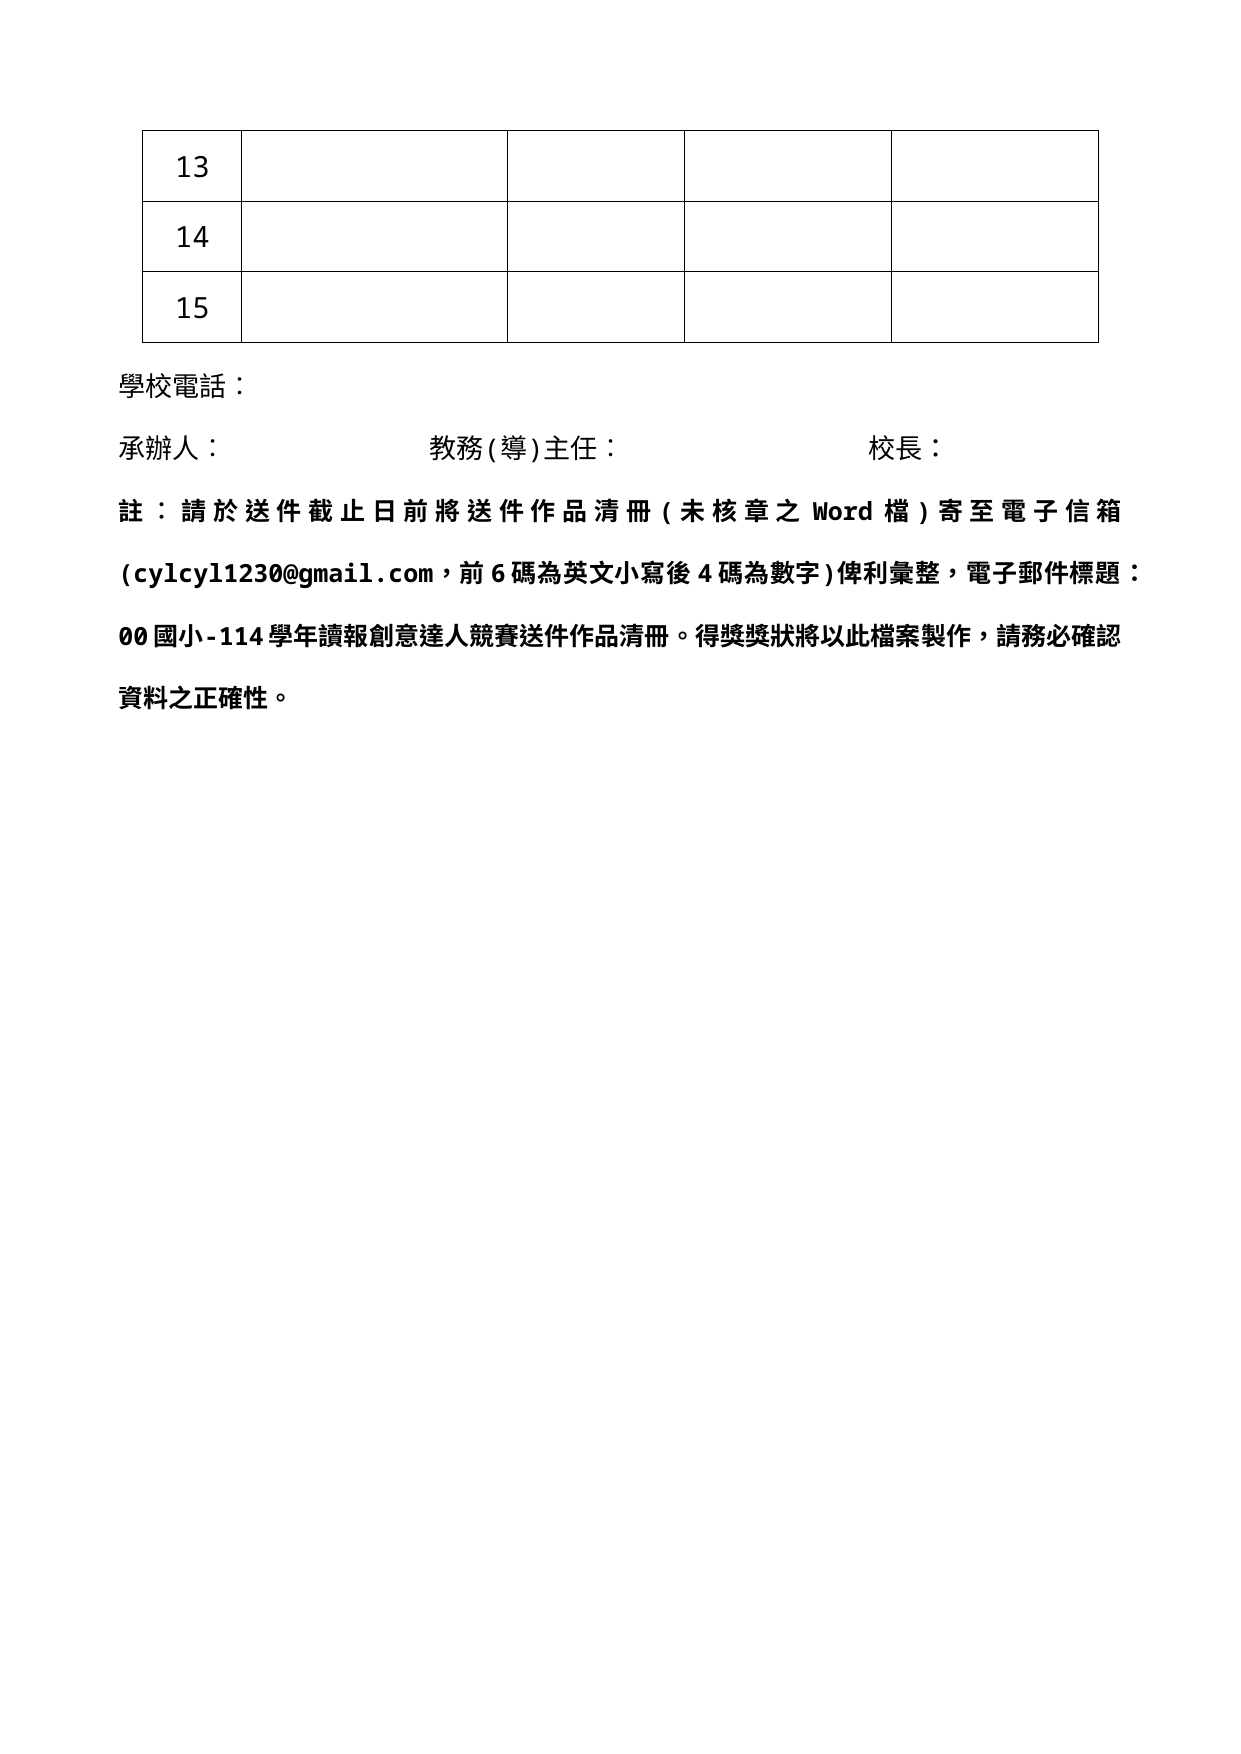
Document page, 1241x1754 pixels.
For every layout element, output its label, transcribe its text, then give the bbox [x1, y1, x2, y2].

text 學校電話︰ [118, 343, 1122, 405]
table_cell 13 [143, 131, 241, 201]
text 註︰請於送件截止日前將送件作品清冊(未核章之Word檔)寄至電子信箱(cylcyl1230@gmail.com，前6碼為英文小寫後4碼為數字)俾利彙整，電子郵件標題：00國小-114學年讀報創意達人競賽送件作品清冊。得獎獎狀將以此檔案製作，請務必確認資料之正確性。 [118, 468, 1122, 718]
table_cell [242, 272, 507, 342]
table_cell [892, 131, 1098, 201]
table_cell [508, 131, 684, 201]
text 承辦人︰ 教務(導)主任︰ 校長： [118, 405, 1122, 468]
table_cell [242, 202, 507, 271]
table_cell 15 [143, 272, 241, 342]
table_cell [892, 272, 1098, 342]
table_cell [508, 272, 684, 342]
table_cell [685, 131, 891, 201]
table_cell 14 [143, 202, 241, 271]
table_cell [242, 131, 507, 201]
table_cell [685, 272, 891, 342]
table_cell [685, 202, 891, 271]
table_cell [892, 202, 1098, 271]
table_cell [508, 202, 684, 271]
